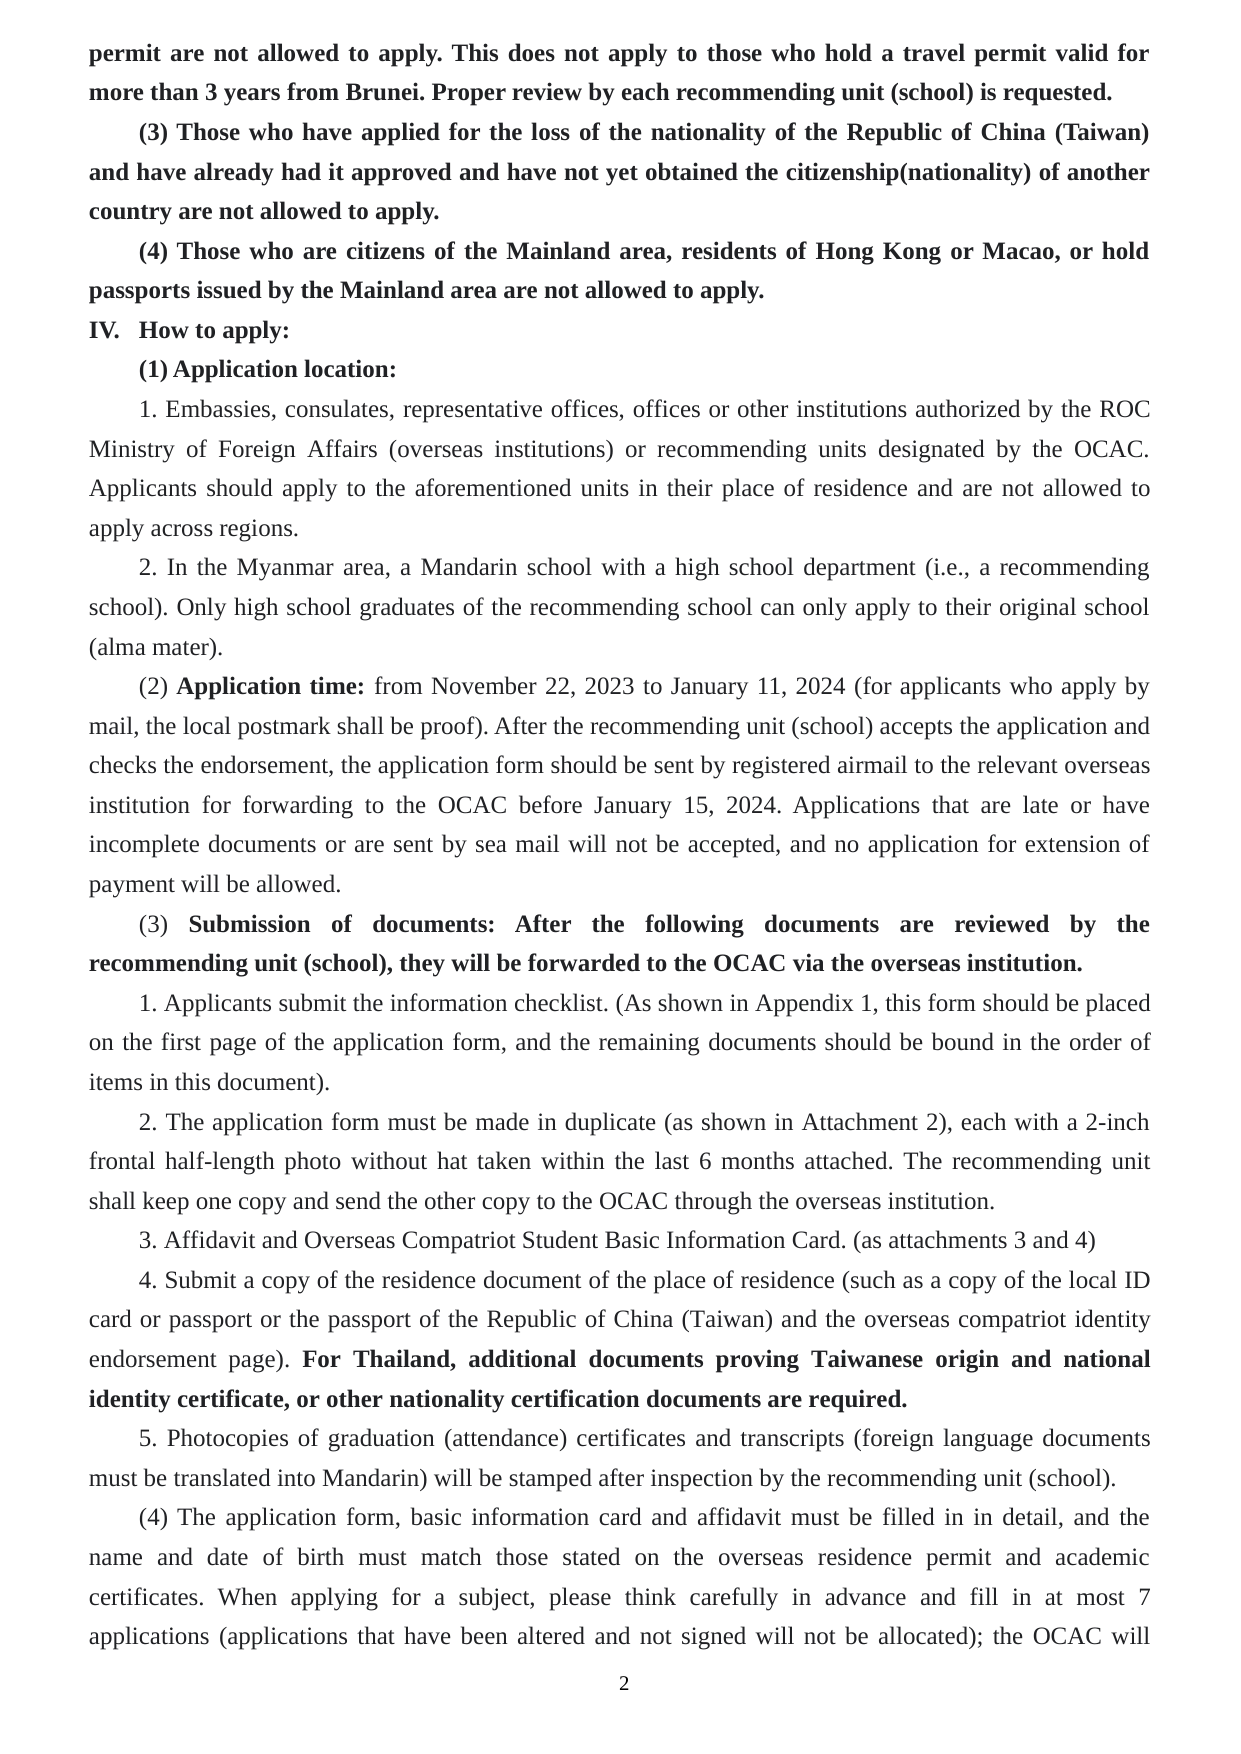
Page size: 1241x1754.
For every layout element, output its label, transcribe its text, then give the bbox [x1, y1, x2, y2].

text 4. Submit a copy of the residence document of the place of residence (such as a copy of the local ID card or passport or the passport of the Republic of China (Taiwan) and the overseas compatriot identity endorsement page). For Thailand, additional documents proving Taiwanese origin and national identity certificate, or other nationality certification documents are required. [89, 1257, 1152, 1415]
text (3) Submission of documents: After the following documents are reviewed by the recommending unit (school), they will be forwarded to the OCAC via the overseas institution. [89, 900, 1152, 979]
text permit are not allowed to apply. This does not apply to those who hold a travel permit valid for more than 3 years from Brunei. Proper review by each recommending unit (school) is requested. [89, 29, 1152, 109]
text 1. Embassies, consulates, representative offices, offices or other institutions authorized by the ROC Ministry of Foreign Affairs (overseas institutions) or recommending units designated by the OCAC. Applicants should apply to the aforementioned units in their place of residence and are not allowed to apply across regions. [89, 386, 1152, 544]
text 3. Affidavit and Overseas Compatriot Student Basic Information Card. (as attachments 3 and 4) [89, 1217, 1152, 1257]
text (3) Those who have applied for the loss of the nationality of the Republic of China (Taiwan) and have already had it approved and have not yet obtained the citizenship(nationality) of another country are not allowed to apply. [89, 109, 1152, 227]
text (1) Application location: [89, 346, 1152, 386]
text 2. In the Myanmar area, a Mandarin school with a high school department (i.e., a recommending school). Only high school graduates of the recommending school can only apply to their original school (alma mater). [89, 544, 1152, 663]
text 5. Photocopies of graduation (attendance) certificates and transcripts (foreign language documents must be translated into Mandarin) will be stamped after inspection by the recommending unit (school). [89, 1415, 1152, 1494]
text (4) The application form, basic information card and affidavit must be filled in in detail, and the name and date of birth must match those stated on the overseas residence permit and academic certificates. When applying for a subject, please think carefully in advance and fill in at most 7 applications (applications that have been altered and not signed will not be allocated); the OCAC will [89, 1494, 1152, 1652]
text 2. The application form must be made in duplicate (as shown in Attachment 2), each with a 2-inch frontal half-length photo without hat taken within the last 6 months attached. The recommending unit shall keep one copy and send the other copy to the OCAC through the overseas institution. [89, 1098, 1152, 1217]
text 1. Applicants submit the information checklist. (As shown in Appendix 1, this form should be placed on the first page of the application form, and the remaining documents should be bound in the order of items in this document). [89, 979, 1152, 1098]
text (2) Application time: from November 22, 2023 to January 11, 2024 (for applicants who apply by mail, the local postmark shall be proof). After the recommending unit (school) accepts the application and checks the endorsement, the application form should be sent by registered airmail to the relevant overseas institution for forwarding to the OCAC before January 15, 2024. Applications that are late or have incomplete documents or are sent by sea mail will not be accepted, and no application for extension of payment will be allowed. [89, 663, 1152, 900]
list How to apply: [89, 307, 1152, 346]
text (4) Those who are citizens of the Mainland area, residents of Hong Kong or Macao, or hold passports issued by the Mainland area are not allowed to apply. [89, 227, 1152, 307]
